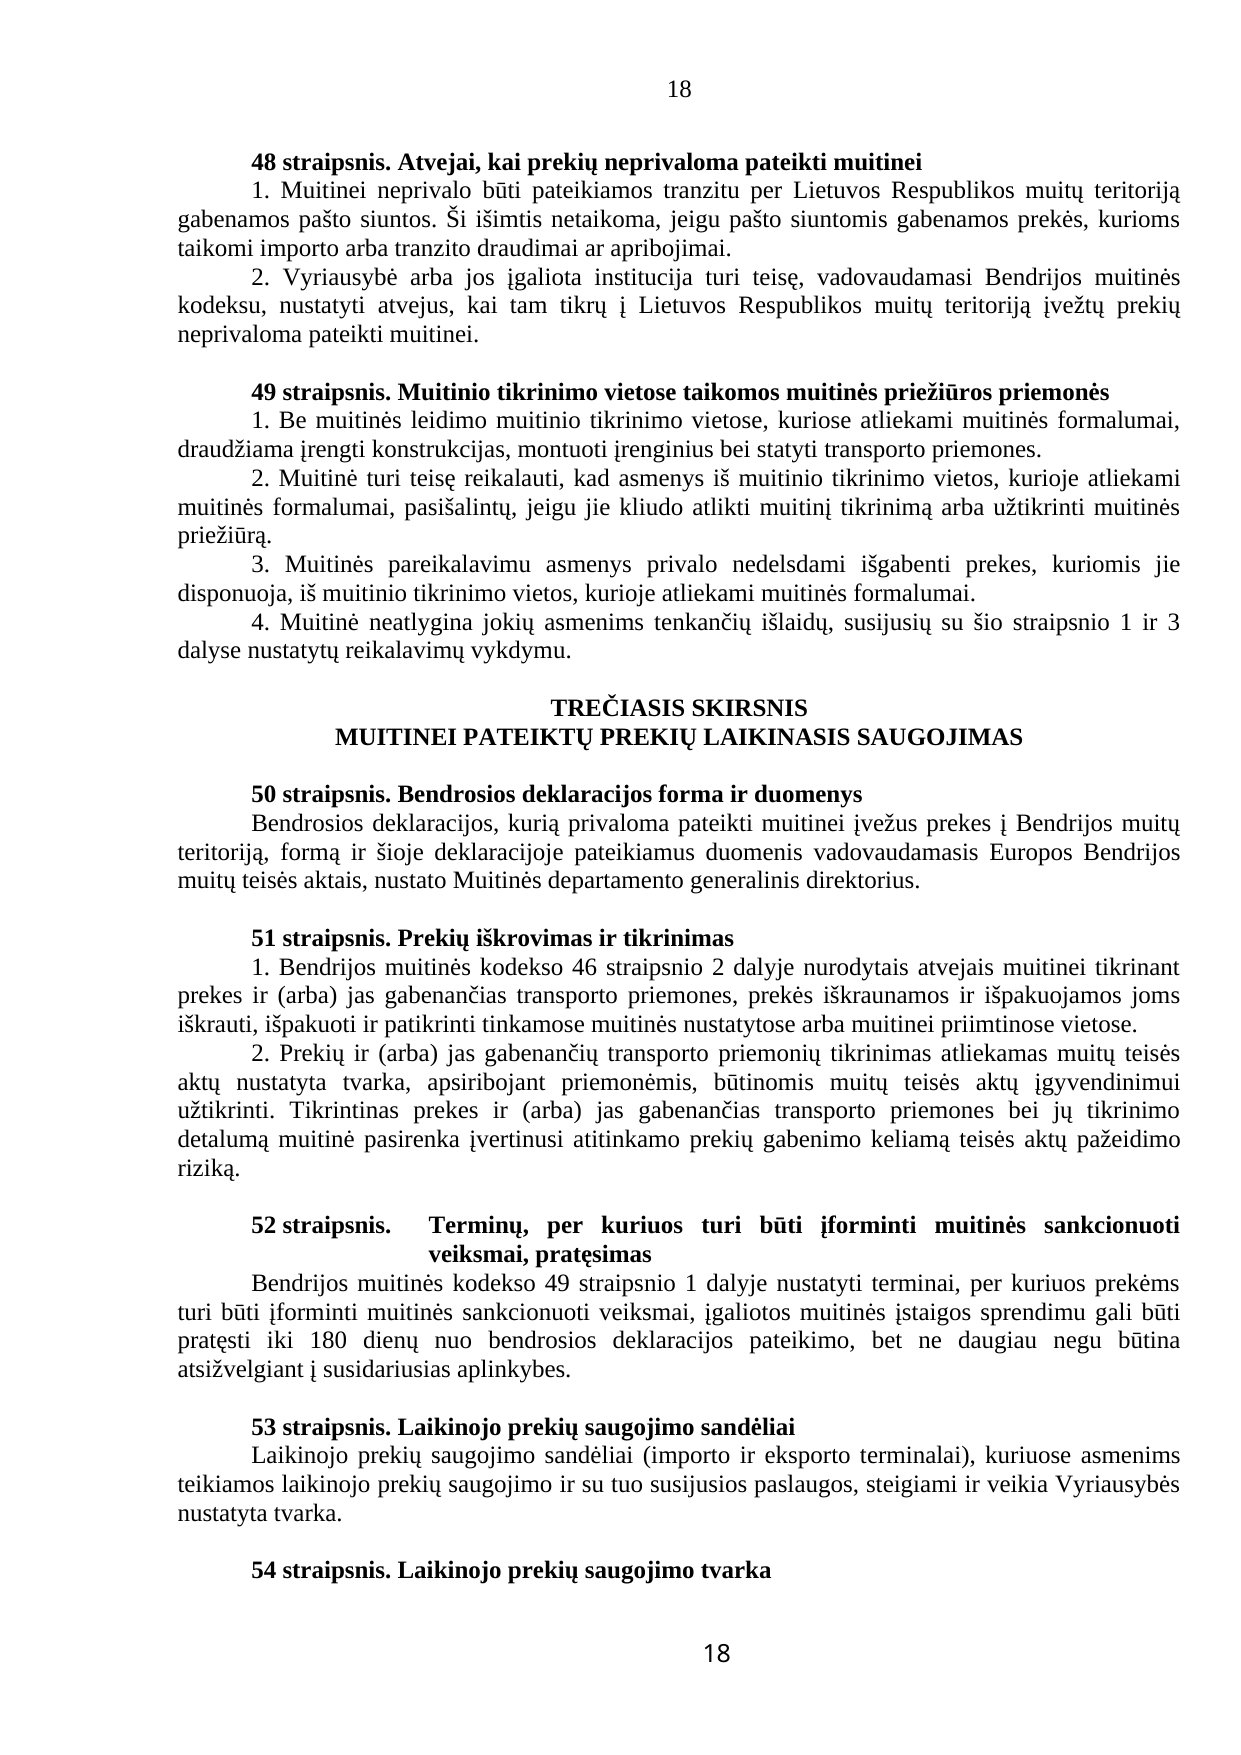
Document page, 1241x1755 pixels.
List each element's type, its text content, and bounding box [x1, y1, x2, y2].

text 49 straipsnis. Muitinio tikrinimo vietose taikomos muitinės priežiūros priemonės [251, 377, 1181, 406]
text Bendrijos muitinės kodekso 49 straipsnio 1 dalyje nustatyti terminai, per kuriuos prekėms turi būti įforminti muitinės sankcionuoti veiksmai, įgaliotos muitinės įstaigos sprendimu gali būti pratęsti iki 180 dienų nuo bendrosios deklaracijos pateikimo, bet ne daugiau negu būtina atsižvelgiant į susidariusias aplinkybes. [177, 1268, 1181, 1383]
text 51 straipsnis. Prekių iškrovimas ir tikrinimas [177, 923, 1181, 952]
text 2. Prekių ir (arba) jas gabenančių transporto priemonių tikrinimas atliekamas muitų teisės aktų nustatyta tvarka, apsiribojant priemonėmis, būtinomis muitų teisės aktų įgyvendinimui užtikrinti. Tikrintinas prekes ir (arba) jas gabenančias transporto priemones bei jų tikrinimo detalumą muitinė pasirenka įvertinusi atitinkamo prekių gabenimo keliamą teisės aktų pažeidimo riziką. [177, 1038, 1181, 1182]
text 4. Muitinė neatlygina jokių asmenims tenkančių išlaidų, susijusių su šio straipsnio 1 ir 3 dalyse nustatytų reikalavimų vykdymu. [177, 607, 1181, 664]
text Bendrosios deklaracijos, kurią privaloma pateikti muitinei įvežus prekes į Bendrijos muitų teritoriją, formą ir šioje deklaracijoje pateikiamus duomenis vadovaudamasis Europos Bendrijos muitų teisės aktais, nustato Muitinės departamento generalinis direktorius. [177, 808, 1181, 894]
text 53 straipsnis. Laikinojo prekių saugojimo sandėliai [177, 1412, 1181, 1441]
text 52 straipsnis. Terminų, per kuriuos turi būti įforminti muitinės sankcionuoti veiksmai, pratęsimas [251, 1211, 1181, 1268]
text 50 straipsnis. Bendrosios deklaracijos forma ir duomenys [177, 779, 1181, 808]
text 2. Vyriausybė arba jos įgaliota institucija turi teisę, vadovaudamasi Bendrijos muitinės kodeksu, nustatyti atvejus, kai tam tikrų į Lietuvos Respublikos muitų teritoriją įvežtų prekių neprivaloma pateikti muitinei. [177, 262, 1181, 348]
text 1. Be muitinės leidimo muitinio tikrinimo vietose, kuriose atliekami muitinės formalumai, draudžiama įrengti konstrukcijas, montuoti įrenginius bei statyti transporto priemones. [177, 406, 1181, 463]
text Laikinojo prekių saugojimo sandėliai (importo ir eksporto terminalai), kuriuose asmenims teikiamos laikinojo prekių saugojimo ir su tuo susijusios paslaugos, steigiami ir veikia Vyriausybės nustatyta tvarka. [177, 1441, 1181, 1527]
text 1. Bendrijos muitinės kodekso 46 straipsnio 2 dalyje nurodytais atvejais muitinei tikrinant prekes ir (arba) jas gabenančias transporto priemones, prekės iškraunamos ir išpakuojamos joms iškrauti, išpakuoti ir patikrinti tinkamose muitinės nustatytose arba muitinei priimtinose vietose. [177, 952, 1181, 1038]
text 2. Muitinė turi teisę reikalauti, kad asmenys iš muitinio tikrinimo vietos, kurioje atliekami muitinės formalumai, pasišalintų, jeigu jie kliudo atlikti muitinį tikrinimą arba užtikrinti muitinės priežiūrą. [177, 463, 1181, 549]
text TREČIASIS SKIRSNIS [177, 693, 1181, 722]
text 54 straipsnis. Laikinojo prekių saugojimo tvarka [177, 1556, 1181, 1584]
text MUITINEI PATEIKTŲ PREKIŲ LAIKINASIS SAUGOJIMAS [177, 722, 1181, 751]
text 48 straipsnis. Atvejai, kai prekių neprivaloma pateikti muitinei [177, 147, 1181, 176]
text 1. Muitinei neprivalo būti pateikiamos tranzitu per Lietuvos Respublikos muitų teritoriją gabenamos pašto siuntos. Ši išimtis netaikoma, jeigu pašto siuntomis gabenamos prekės, kurioms taikomi importo arba tranzito draudimai ar apribojimai. [177, 176, 1181, 262]
text 3. Muitinės pareikalavimu asmenys privalo nedelsdami išgabenti prekes, kuriomis jie disponuoja, iš muitinio tikrinimo vietos, kurioje atliekami muitinės formalumai. [177, 549, 1181, 607]
